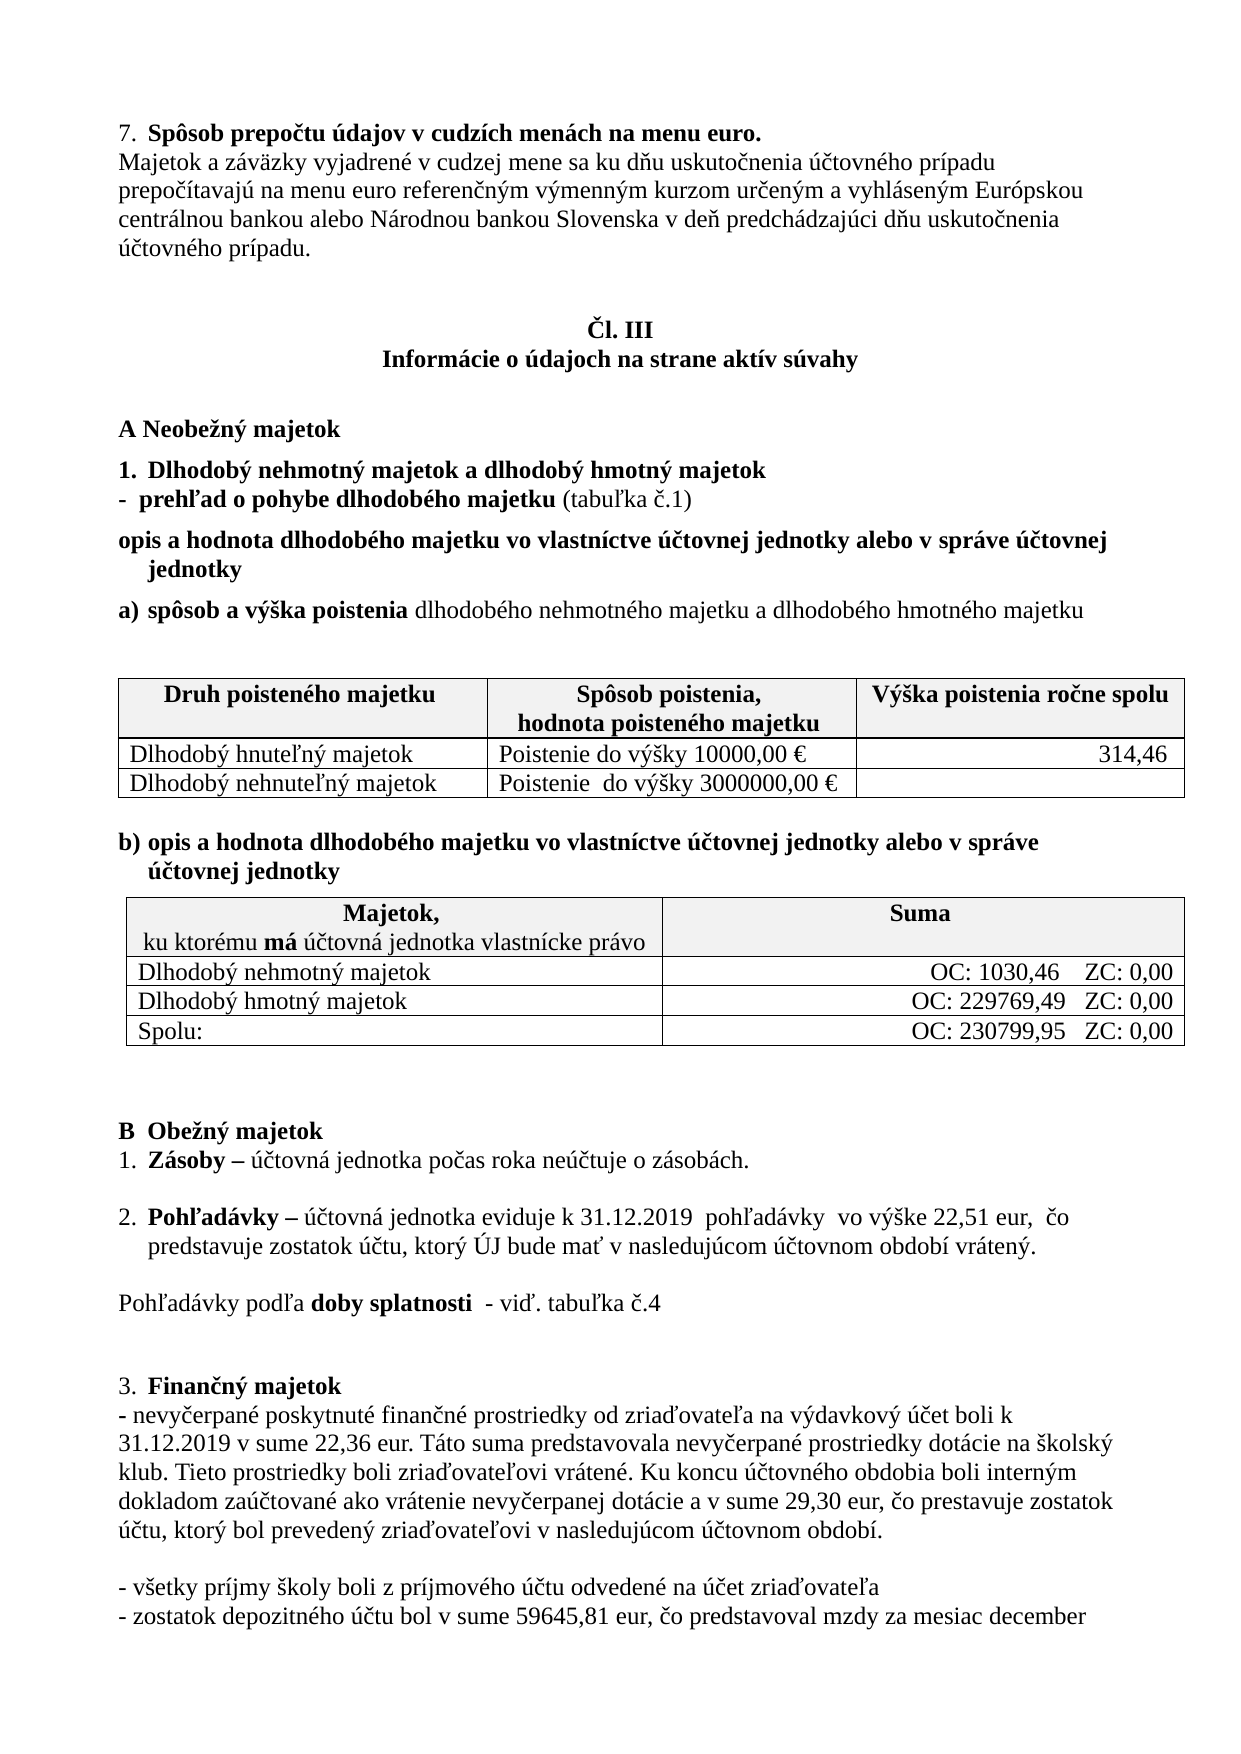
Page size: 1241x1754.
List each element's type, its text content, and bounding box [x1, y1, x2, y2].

table_cell Dlhodobý nehnuteľný majetok [119, 769, 487, 797]
table_header Spôsob poistenia, hodnota poisteného majetku [488, 679, 856, 737]
text Čl. III [118, 316, 1122, 344]
list Zásoby – účtovná jednotka počas roka neúčtuje o zásobách. [118, 1145, 1122, 1173]
text - zostatok depozitného účtu bol v sume 59645,81 eur, čo predstavoval mzdy za mesiac december [118, 1601, 1122, 1630]
list opis a hodnota dlhodobého majetku vo vlastníctve účtovnej jednotky alebo v správe účtovnej jednotky [118, 827, 1122, 884]
text Pohľadávky podľa doby splatnosti - viď. tabuľka č.4 [118, 1288, 1122, 1317]
table_cell OC: 1030,46 ZC: 0,00 [663, 957, 1184, 985]
table_header Poistenie do výšky 10000,00 € [488, 739, 856, 767]
list Dlhodobý nehmotný majetok a dlhodobý hmotný majetok [118, 456, 1122, 484]
list Pohľadávky – účtovná jednotka eviduje k 31.12.2019 pohľadávky vo výške 22,51 eur, čo predstavuje zostatok účtu, ktorý ÚJ bude mať v nasledujúcom účtovnom období vrátený. [118, 1202, 1122, 1260]
table_header Majetok, ku ktorému má účtovná jednotka vlastnícke právo [127, 898, 662, 956]
table_header Suma [663, 898, 1184, 956]
text A Neobežný majetok [118, 414, 1122, 443]
table_cell Spolu: [127, 1016, 662, 1045]
text - nevyčerpané poskytnuté finančné prostriedky od zriaďovateľa na výdavkový účet boli k 31.12.2019 v sume 22,36 eur. Táto suma predstavovala nevyčerpané prostriedky dotácie na školský klub. Tieto prostriedky boli zriaďovateľovi vrátené. Ku koncu účtovného obdobia boli interným dokladom zaúčtované ako vrátenie nevyčerpanej dotácie a v sume 29,30 eur, čo prestavuje zostatok účtu, ktorý bol prevedený zriaďovateľovi v nasledujúcom účtovnom období. [118, 1400, 1122, 1543]
table_cell OC: 229769,49 ZC: 0,00 [663, 986, 1184, 1015]
text B Obežný majetok [118, 1116, 1122, 1145]
text Majetok a záväzky vyjadrené v cudzej mene sa ku dňu uskutočnenia účtovného prípadu prepočítavajú na menu euro referenčným výmenným kurzom určeným a vyhláseným Európskou centrálnou bankou alebo Národnou bankou Slovenska v deň predchádzajúci dňu uskutočnenia účtovného prípadu. [118, 147, 1122, 262]
text Informácie o údajoch na strane aktív súvahy [118, 344, 1122, 373]
table_header 314,46 [857, 739, 1184, 767]
list Spôsob prepočtu údajov v cudzích menách na menu euro. [118, 118, 1122, 147]
table_header Výška poistenia ročne spolu [857, 679, 1184, 737]
table_cell [857, 769, 1184, 797]
list Finančný majetok [118, 1371, 1122, 1400]
table_cell Dlhodobý nehmotný majetok [127, 957, 662, 985]
table_cell Dlhodobý hmotný majetok [127, 986, 662, 1015]
text - všetky príjmy školy boli z príjmového účtu odvedené na účet zriaďovateľa [118, 1572, 1122, 1601]
table_cell Poistenie do výšky 3000000,00 € [488, 769, 856, 797]
text opis a hodnota dlhodobého majetku vo vlastníctve účtovnej jednotky alebo v správe účtovnej jednotky [118, 526, 1122, 583]
list spôsob a výška poistenia dlhodobého nehmotného majetku a dlhodobého hmotného majetku [118, 596, 1122, 624]
text - prehľad o pohybe dlhodobého majetku (tabuľka č.1) [118, 484, 1122, 513]
table_header Druh poisteného majetku [119, 679, 487, 737]
table_cell OC: 230799,95 ZC: 0,00 [663, 1016, 1184, 1045]
table_header Dlhodobý hnuteľný majetok [119, 739, 487, 767]
